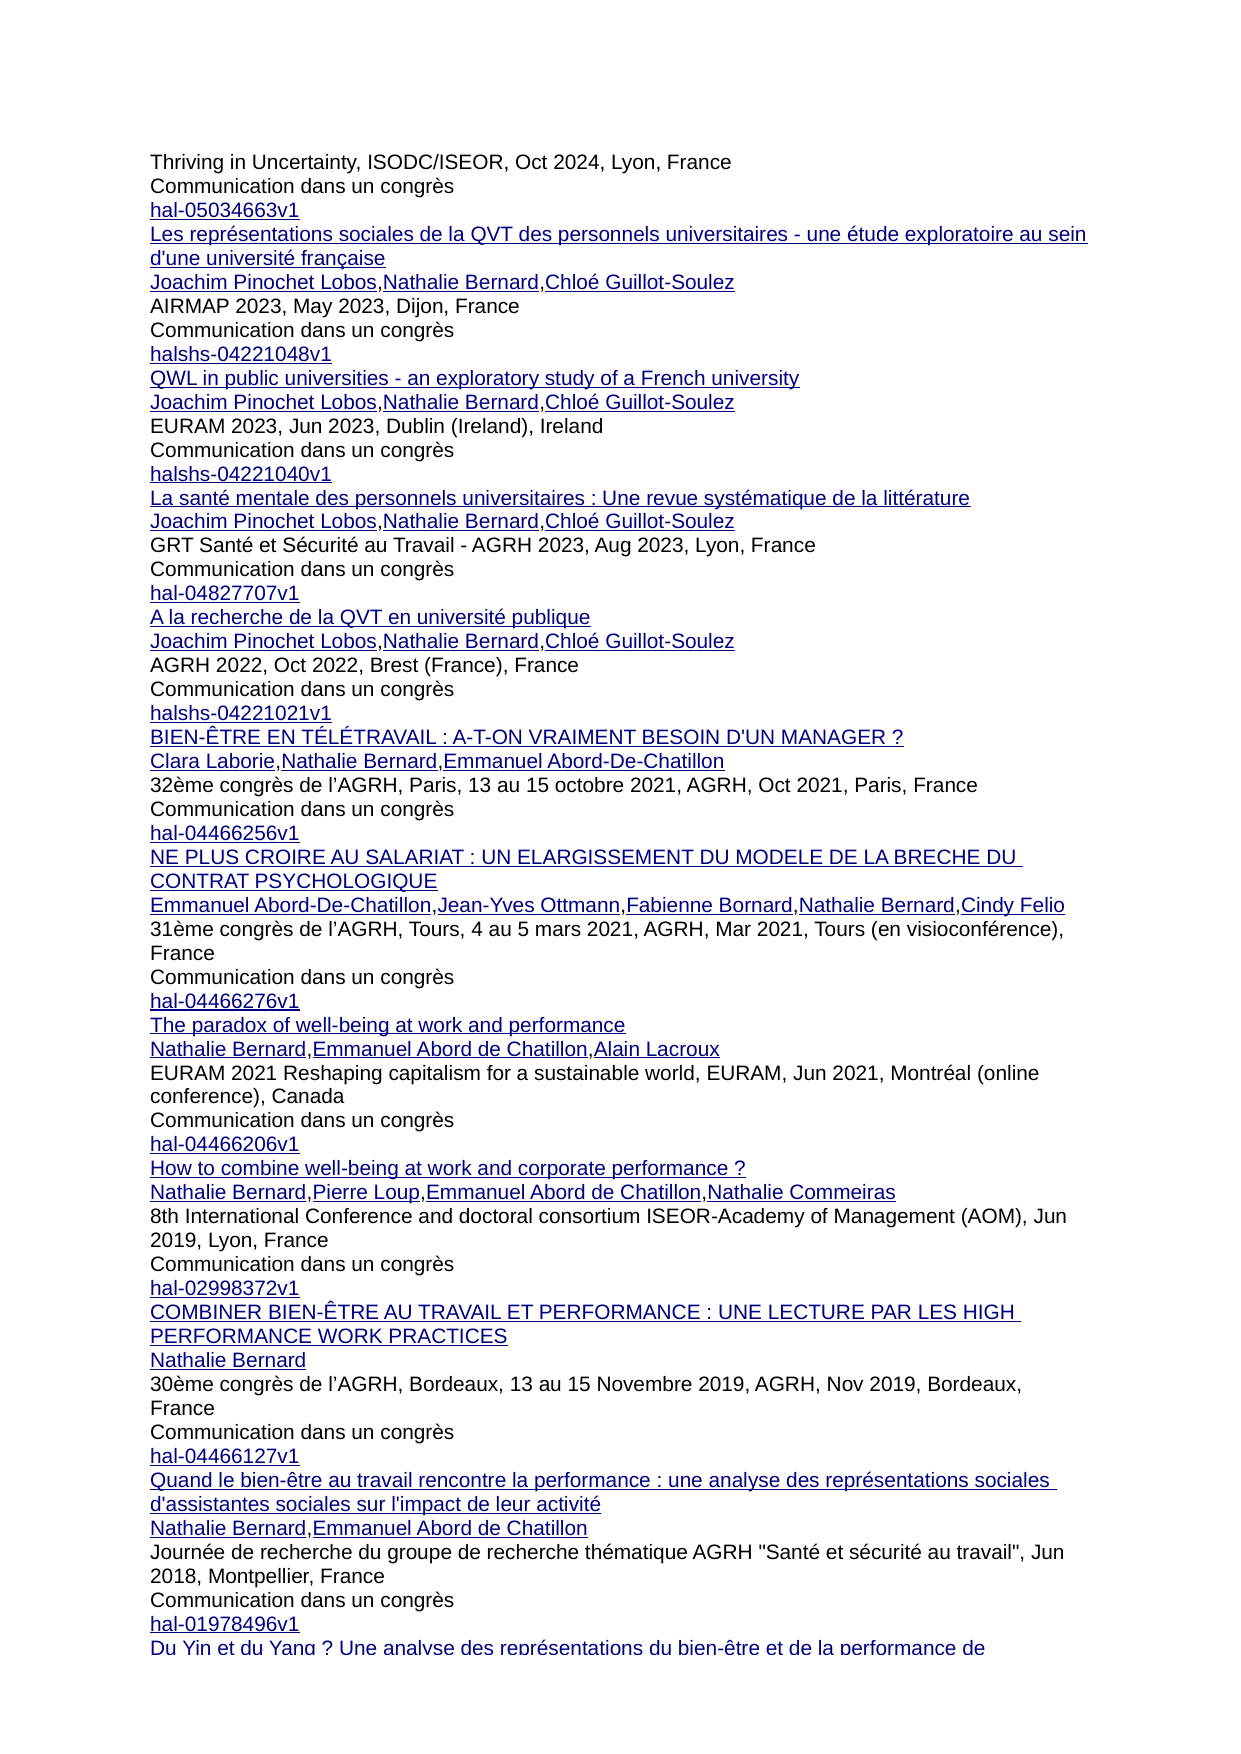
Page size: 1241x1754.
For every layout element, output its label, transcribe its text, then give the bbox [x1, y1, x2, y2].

table_cell QWL in public universities - an exploratory study of a French university Joachim Pinochet Lobos,Nathalie Bernard,Chloé Guillot-Soulez EURAM 2023, Jun 2023, Dublin (Ireland), Ireland Communication dans un congrès halshs-04221040v1 [150, 366, 1090, 485]
table_cell Les représentations sociales de la QVT des personnels universitaires - une étude exploratoire au sein d'une université française Joachim Pinochet Lobos,Nathalie Bernard,Chloé Guillot-Soulez AIRMAP 2023, May 2023, Dijon, France Communication dans un congrès halshs-04221048v1 [150, 222, 1090, 366]
table_cell The paradox of well-being at work and performance Nathalie Bernard,Emmanuel Abord de Chatillon,Alain Lacroux EURAM 2021 Reshaping capitalism for a sustainable world, EURAM, Jun 2021, Montréal (online conference), Canada Communication dans un congrès hal-04466206v1 [150, 1013, 1090, 1156]
table_cell BIEN-ÊTRE EN TÉLÉTRAVAIL : A-T-ON VRAIMENT BESOIN D'UN MANAGER ? Clara Laborie,Nathalie Bernard,Emmanuel Abord-De-Chatillon 32ème congrès de l’AGRH, Paris, 13 au 15 octobre 2021, AGRH, Oct 2021, Paris, France Communication dans un congrès hal-04466256v1 [150, 725, 1090, 845]
table_cell La santé mentale des personnels universitaires : Une revue systématique de la littérature Joachim Pinochet Lobos,Nathalie Bernard,Chloé Guillot-Soulez GRT Santé et Sécurité au Travail - AGRH 2023, Aug 2023, Lyon, France Communication dans un congrès hal-04827707v1 [150, 485, 1090, 605]
table_cell How to combine well-being at work and corporate performance ? Nathalie Bernard,Pierre Loup,Emmanuel Abord de Chatillon,Nathalie Commeiras 8th International Conference and doctoral consortium ISEOR-Academy of Management (AOM), Jun 2019, Lyon, France Communication dans un congrès hal-02998372v1 [150, 1156, 1090, 1300]
table_cell Quand le bien-être au travail rencontre la performance : une analyse des représentations sociales d'assistantes sociales sur l'impact de leur activité Nathalie Bernard,Emmanuel Abord de Chatillon Journée de recherche du groupe de recherche thématique AGRH "Santé et sécurité au travail", Jun 2018, Montpellier, France Communication dans un congrès hal-01978496v1 [150, 1468, 1090, 1635]
table_cell NE PLUS CROIRE AU SALARIAT : UN ELARGISSEMENT DU MODELE DE LA BRECHE DU CONTRAT PSYCHOLOGIQUE Emmanuel Abord-De-Chatillon,Jean-Yves Ottmann,Fabienne Bornard,Nathalie Bernard,Cindy Felio 31ème congrès de l’AGRH, Tours, 4 au 5 mars 2021, AGRH, Mar 2021, Tours (en visioconférence), France Communication dans un congrès hal-04466276v1 [150, 845, 1090, 1012]
table_cell Thriving in Uncertainty, ISODC/ISEOR, Oct 2024, Lyon, France Communication dans un congrès hal-05034663v1 [150, 150, 1090, 222]
table_cell A la recherche de la QVT en université publique Joachim Pinochet Lobos,Nathalie Bernard,Chloé Guillot-Soulez AGRH 2022, Oct 2022, Brest (France), France Communication dans un congrès halshs-04221021v1 [150, 605, 1090, 725]
table_cell Du Yin et du Yang ? Une analyse des représentations du bien-être et de la performance de [150, 1635, 1090, 1655]
table_cell COMBINER BIEN-ÊTRE AU TRAVAIL ET PERFORMANCE : UNE LECTURE PAR LES HIGH PERFORMANCE WORK PRACTICES Nathalie Bernard 30ème congrès de l’AGRH, Bordeaux, 13 au 15 Novembre 2019, AGRH, Nov 2019, Bordeaux, France Communication dans un congrès hal-04466127v1 [150, 1300, 1090, 1468]
